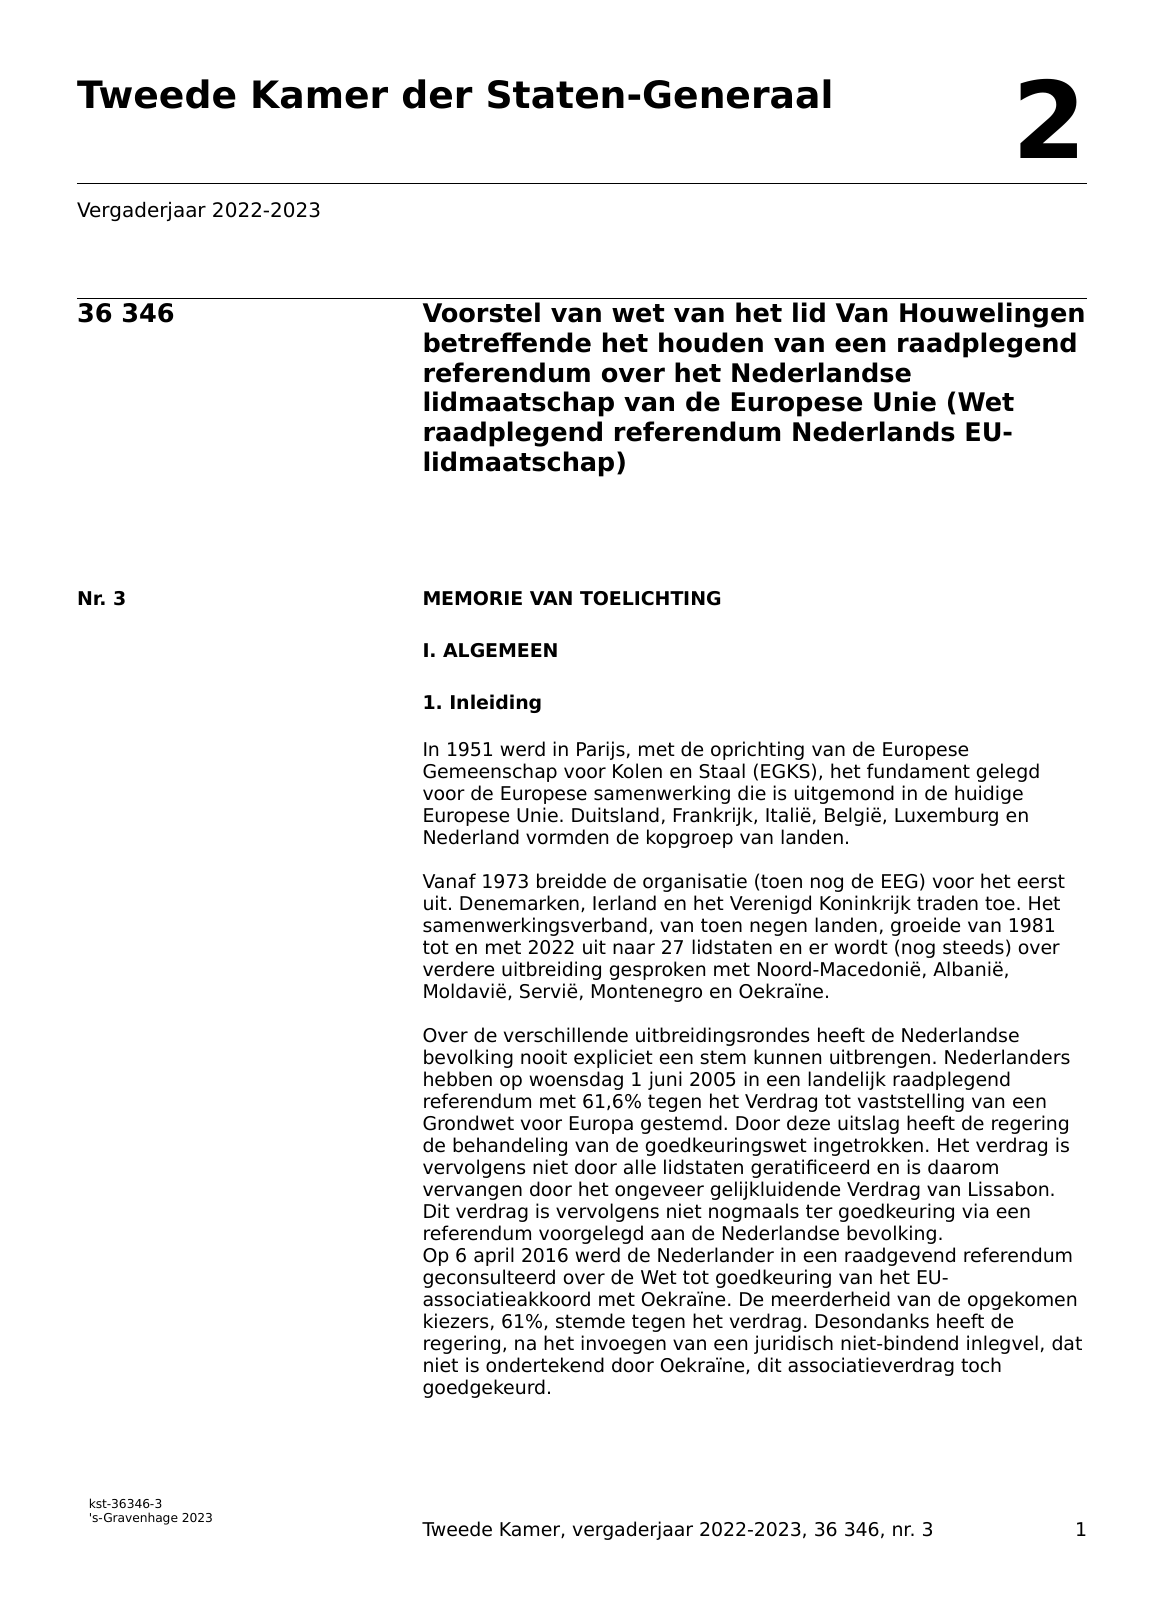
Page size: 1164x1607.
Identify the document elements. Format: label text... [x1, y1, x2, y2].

text 's-Gravenhage 2023 [88, 1511, 323, 1525]
text kst-36346-3 [88, 1497, 323, 1511]
text In 1951 werd in Parijs, met de oprichting van de Europese Gemeenschap voor Kolen en Staal (EGKS), het fundament gelegd voor de Europese samenwerking die is uitgemond in de huidige Europese Unie. Duitsland, Frankrijk, Italië, België, Luxemburg en Nederland vormden de kopgroep van landen. [422, 739, 1087, 849]
subtitle 1. Inleiding [422, 692, 1087, 714]
subtitle 36 346 Voorstel van wet van het lid Van Houwelingen betreffende het houden van een raadplegend referendum over het Nederlandse lidmaatschap van de Europese Unie (Wet raadplegend referendum Nederlands EU-lidmaatschap) [77, 299, 1087, 477]
table_header Tweede Kamer der Staten-Generaal [77, 59, 886, 183]
table_header 2 [886, 59, 1087, 183]
subtitle Nr. 3 MEMORIE VAN TOELICHTING [77, 588, 1087, 610]
subtitle I. ALGEMEEN [422, 640, 1087, 662]
text Vanaf 1973 breidde de organisatie (toen nog de EEG) voor het eerst uit. Denemarken, Ierland en het Verenigd Koninkrijk traden toe. Het samenwerkingsverband, van toen negen landen, groeide van 1981 tot en met 2022 uit naar 27 lidstaten en er wordt (nog steeds) over verdere uitbreiding gesproken met Noord-Macedonië, Albanië, Moldavië, Servië, Montenegro en Oekraïne. [422, 871, 1087, 1003]
text Over de verschillende uitbreidingsrondes heeft de Nederlandse bevolking nooit expliciet een stem kunnen uitbrengen. Nederlanders hebben op woensdag 1 juni 2005 in een landelijk raadplegend referendum met 61,6% tegen het Verdrag tot vaststelling van een Grondwet voor Europa gestemd. Door deze uitslag heeft de regering de behandeling van de goedkeuringswet ingetrokken. Het verdrag is vervolgens niet door alle lidstaten geratificeerd en is daarom vervangen door het ongeveer gelijkluidende Verdrag van Lissabon. Dit verdrag is vervolgens niet nogmaals ter goedkeuring via een referendum voorgelegd aan de Nederlandse bevolking. [422, 1025, 1087, 1245]
table_cell Vergaderjaar 2022-2023 [77, 184, 1087, 298]
text Op 6 april 2016 werd de Nederlander in een raadgevend referendum geconsulteerd over de Wet tot goedkeuring van het EU-associatieakkoord met Oekraïne. De meerderheid van de opgekomen kiezers, 61%, stemde tegen het verdrag. Desondanks heeft de regering, na het invoegen van een juridisch niet-bindend inlegvel, dat niet is ondertekend door Oekraïne, dit associatieverdrag toch goedgekeurd. [422, 1245, 1087, 1399]
